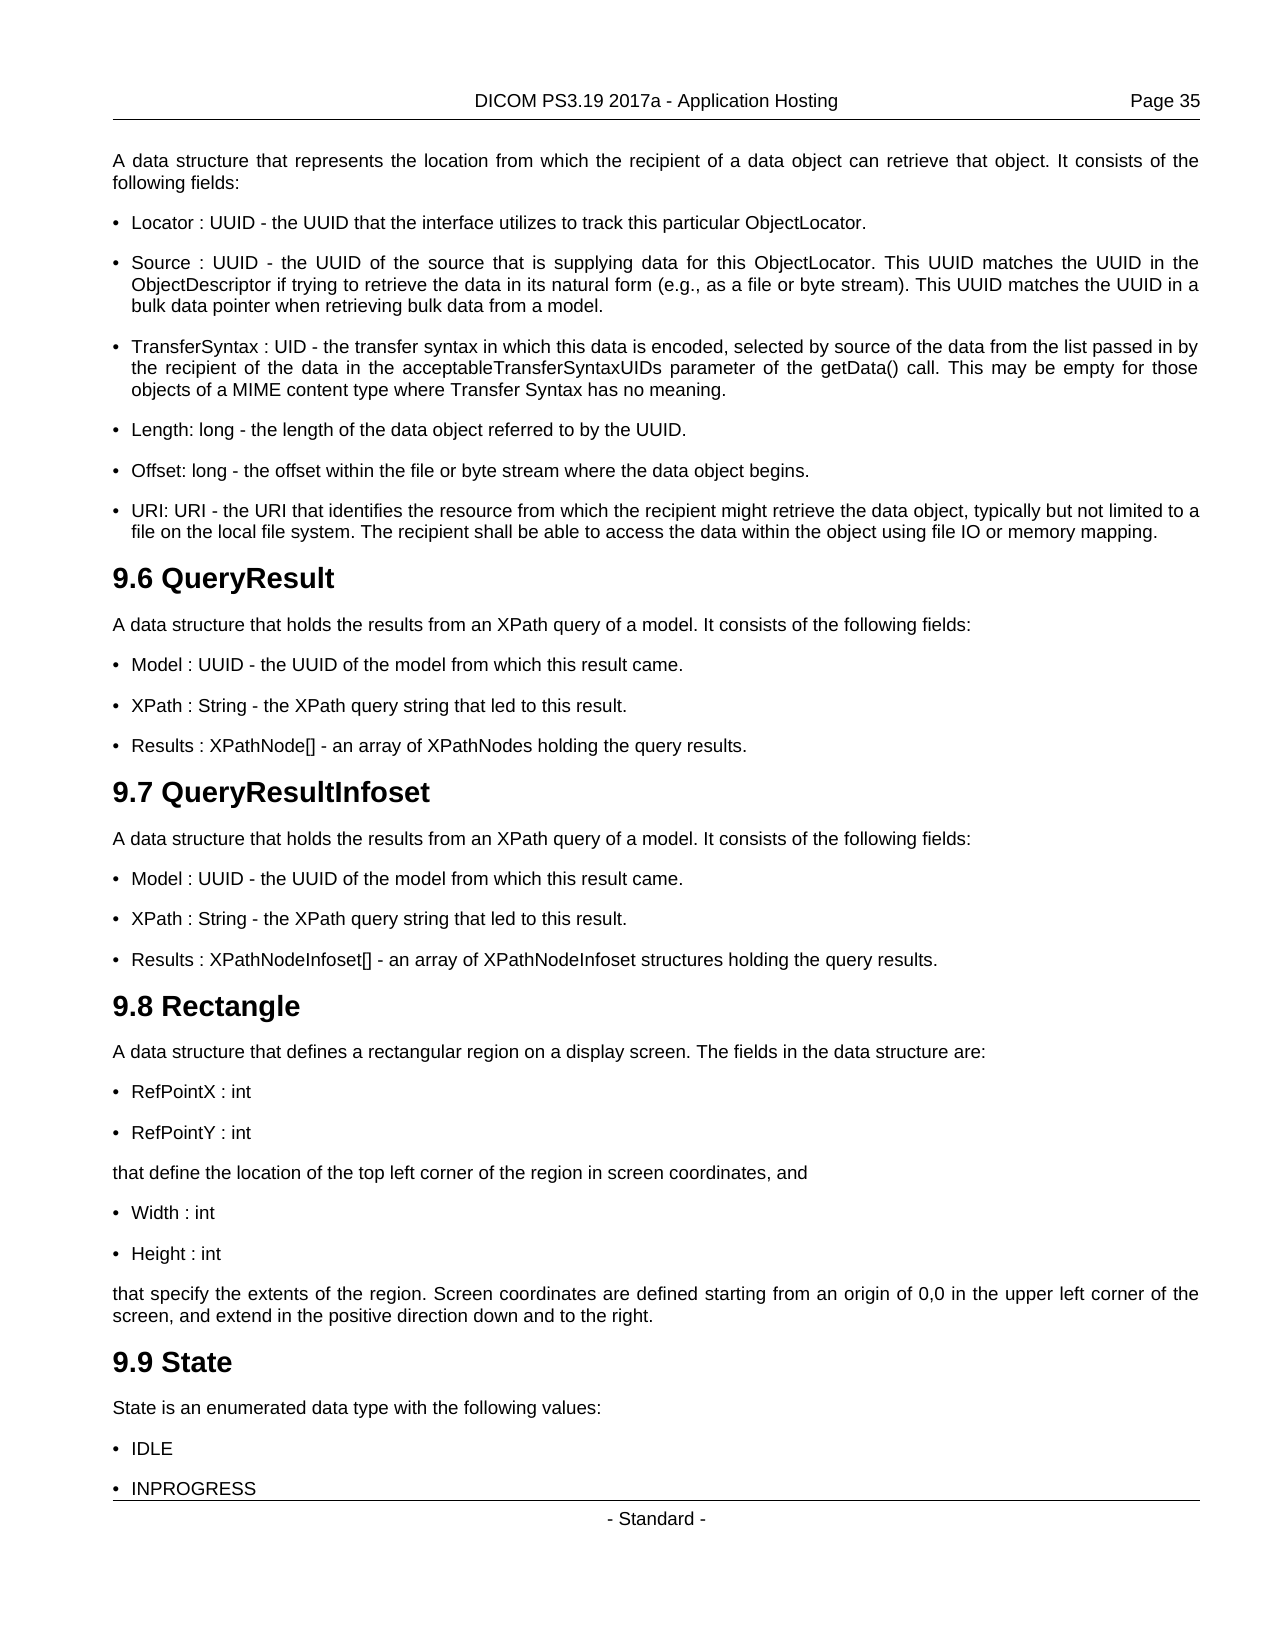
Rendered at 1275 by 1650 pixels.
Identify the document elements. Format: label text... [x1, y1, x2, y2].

list RefPointY : int [112, 1122, 1200, 1143]
text A data structure that represents the location from which the recipient of a data object can retrieve that object. It consists of the following fields: [112, 150, 1200, 193]
text that specify the extents of the region. Screen coordinates are defined starting from an origin of 0,0 in the upper left corner of the screen, and extend in the positive direction down and to the right. [112, 1283, 1200, 1326]
list Model : UUID - the UUID of the model from which this result came. [112, 654, 1200, 676]
list Width : int [112, 1202, 1200, 1224]
list Results : XPathNode[] - an array of XPathNodes holding the query results. [112, 735, 1200, 756]
list XPath : String - the XPath query string that led to this result. [112, 908, 1200, 929]
list Offset: long - the offset within the file or byte stream where the data object begins. [112, 459, 1200, 481]
text that define the location of the top left corner of the region in screen coordinates, and [112, 1162, 1200, 1183]
list Source : UUID - the UUID of the source that is supplying data for this ObjectLocator. This UUID matches the UUID in the ObjectDescriptor if trying to retrieve the data in its natural form (e.g., as a file or byte stream). This UUID matches the UUID in a bulk data pointer when retrieving bulk data from a model. [112, 252, 1200, 317]
text 9.8 Rectangle [112, 989, 1200, 1022]
text 9.9 State [112, 1345, 1200, 1378]
text A data structure that defines a rectangular region on a display screen. The fields in the data structure are: [112, 1041, 1200, 1062]
list Results : XPathNodeInfoset[] - an array of XPathNodeInfoset structures holding the query results. [112, 948, 1200, 970]
list XPath : String - the XPath query string that led to this result. [112, 694, 1200, 716]
text A data structure that holds the results from an XPath query of a model. It consists of the following fields: [112, 614, 1200, 635]
list IDLE [112, 1437, 1200, 1459]
list TransferSyntax : UID - the transfer syntax in which this data is encoded, selected by source of the data from the list passed in by the recipient of the data in the acceptableTransferSyntaxUIDs parameter of the getData() call. This may be empty for those objects of a MIME content type where Transfer Syntax has no meaning. [112, 336, 1200, 400]
text 9.6 QueryResult [112, 562, 1200, 595]
text State is an enumerated data type with the following values: [112, 1397, 1200, 1418]
list RefPointX : int [112, 1081, 1200, 1103]
list Locator : UUID - the UUID that the interface utilizes to track this particular ObjectLocator. [112, 212, 1200, 233]
list Length: long - the length of the data object referred to by the UUID. [112, 419, 1200, 441]
list Height : int [112, 1242, 1200, 1264]
text 9.7 QueryResultInfoset [112, 775, 1200, 809]
list INPROGRESS [112, 1478, 1200, 1499]
text A data structure that holds the results from an XPath query of a model. It consists of the following fields: [112, 827, 1200, 849]
list URI: URI - the URI that identifies the resource from which the recipient might retrieve the data object, typically but not limited to a file on the local file system. The recipient shall be able to access the data within the object using file IO or memory mapping. [112, 500, 1200, 543]
list Model : UUID - the UUID of the model from which this result came. [112, 868, 1200, 889]
